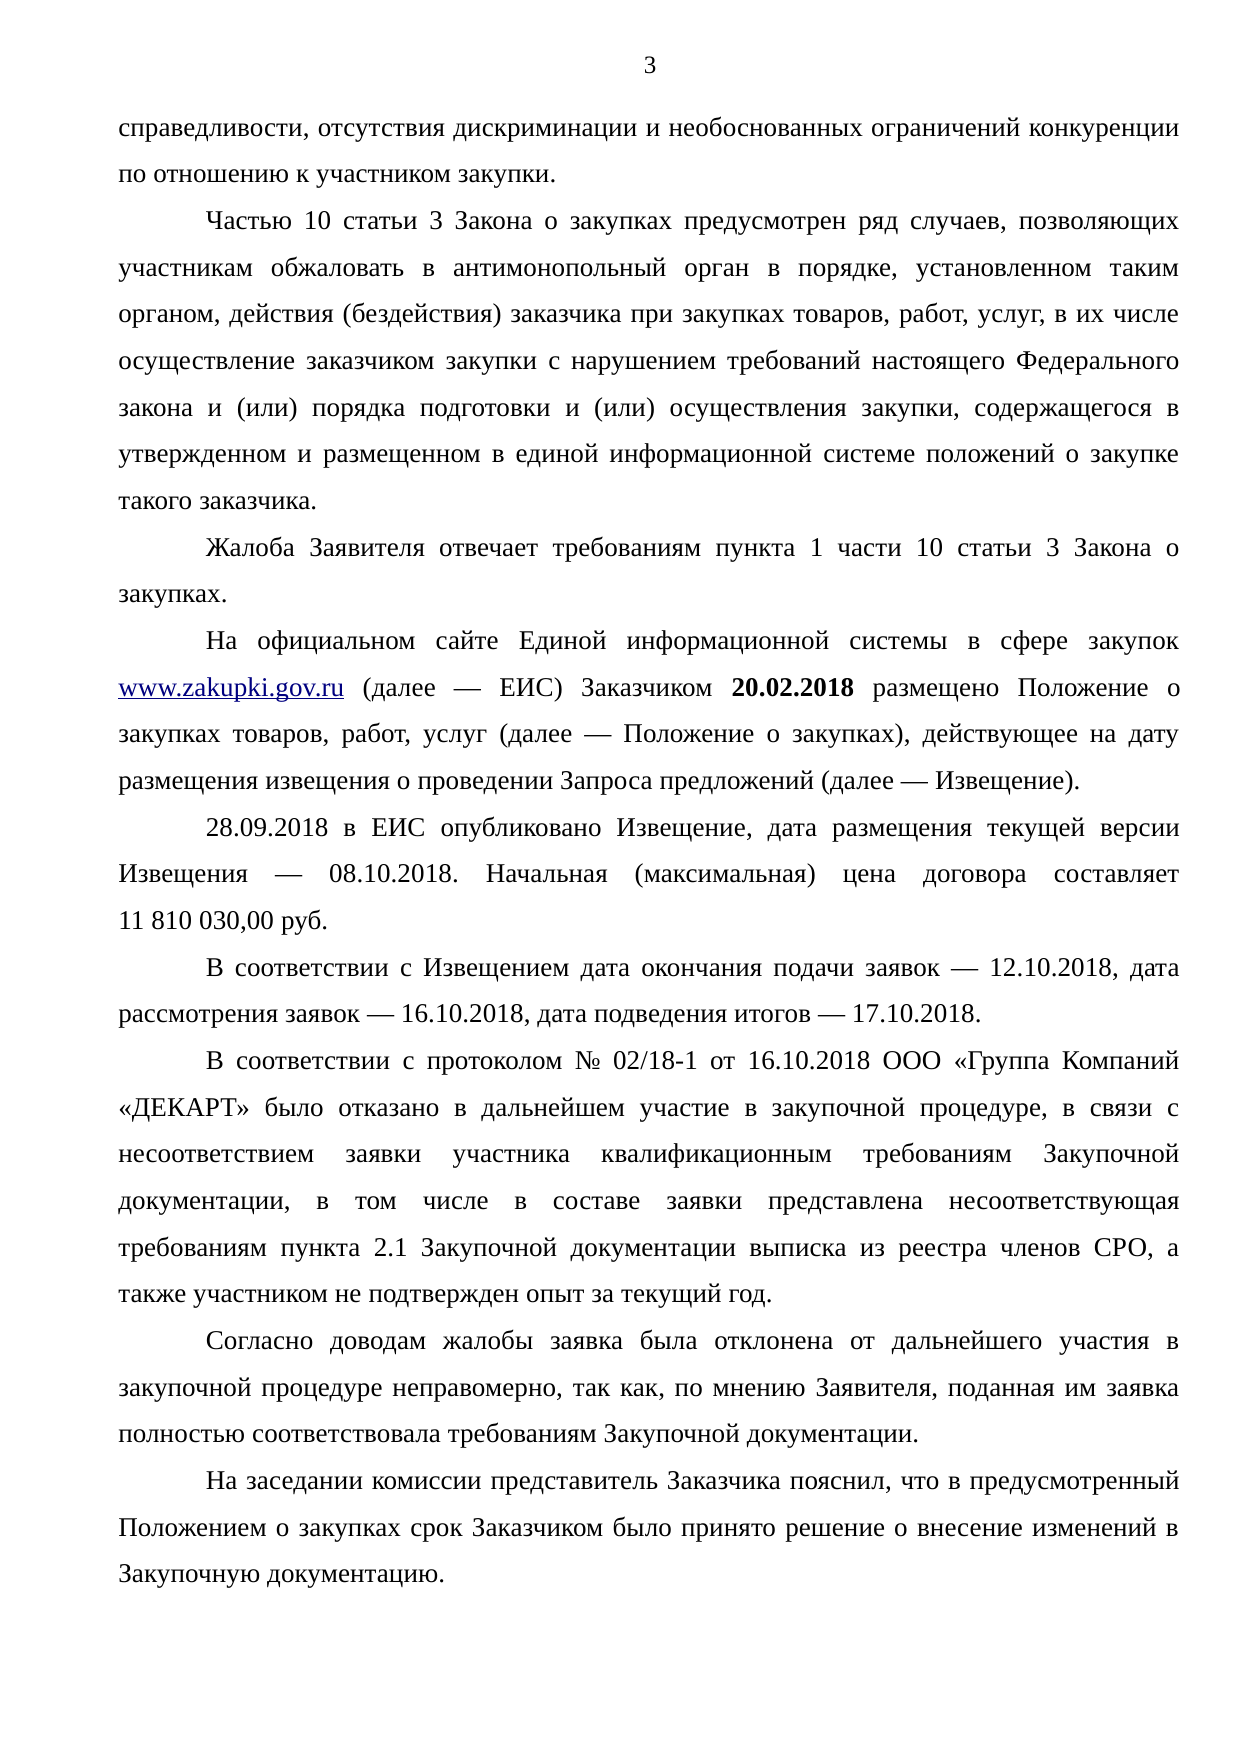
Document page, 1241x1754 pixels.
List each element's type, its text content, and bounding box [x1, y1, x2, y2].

text На официальном сайте Единой информационной системы в сфере закупок www.zakupki.gov.ru (далее — ЕИС) Заказчиком 20.02.2018 размещено Положение о закупках товаров, работ, услуг (далее — Положение о закупках), действующее на дату размещения извещения о проведении Запроса предложений (далее — Извещение). [118, 624, 1181, 795]
text На заседании комиссии представитель Заказчика пояснил, что в предусмотренный Положением о закупках срок Заказчиком было принято решение о внесение изменений в Закупочную документацию. [118, 1464, 1181, 1589]
text В соответствии с протоколом № 02/18-1 от 16.10.2018 ООО «Группа Компаний «ДЕКАРТ» было отказано в дальнейшем участие в закупочной процедуре, в связи с несоответствием заявки участника квалификационным требованиям Закупочной документации, в том числе в составе заявки представлена несоответствующая требованиям пункта 2.1 Закупочной документации выписка из реестра членов СРО, а также участником не подтвержден опыт за текущий год. [118, 1044, 1181, 1309]
text В соответствии с Извещением дата окончания подачи заявок — 12.10.2018, дата рассмотрения заявок — 16.10.2018, дата подведения итогов — 17.10.2018. [118, 951, 1181, 1029]
text Жалоба Заявителя отвечает требованиям пункта 1 части 10 статьи 3 Закона о закупках. [118, 531, 1181, 609]
text справедливости, отсутствия дискриминации и необоснованных ограничений конкуренции по отношению к участником закупки. [118, 111, 1181, 189]
text Частью 10 статьи 3 Закона о закупках предусмотрен ряд случаев, позволяющих участникам обжаловать в антимонопольный орган в порядке, установленном таким органом, действия (бездействия) заказчика при закупках товаров, работ, услуг, в их числе осуществление заказчиком закупки с нарушением требований настоящего Федерального закона и (или) порядка подготовки и (или) осуществления закупки, содержащегося в утвержденном и размещенном в единой информационной системе положений о закупке такого заказчика. [118, 204, 1181, 515]
text 28.09.2018 в ЕИС опубликовано Извещение, дата размещения текущей версии Извещения — 08.10.2018. Начальная (максимальная) цена договора составляет 11 810 030,00 руб. [118, 811, 1181, 935]
text Согласно доводам жалобы заявка была отклонена от дальнейшего участия в закупочной процедуре неправомерно, так как, по мнению Заявителя, поданная им заявка полностью соответствовала требованиям Закупочной документации. [118, 1324, 1181, 1449]
